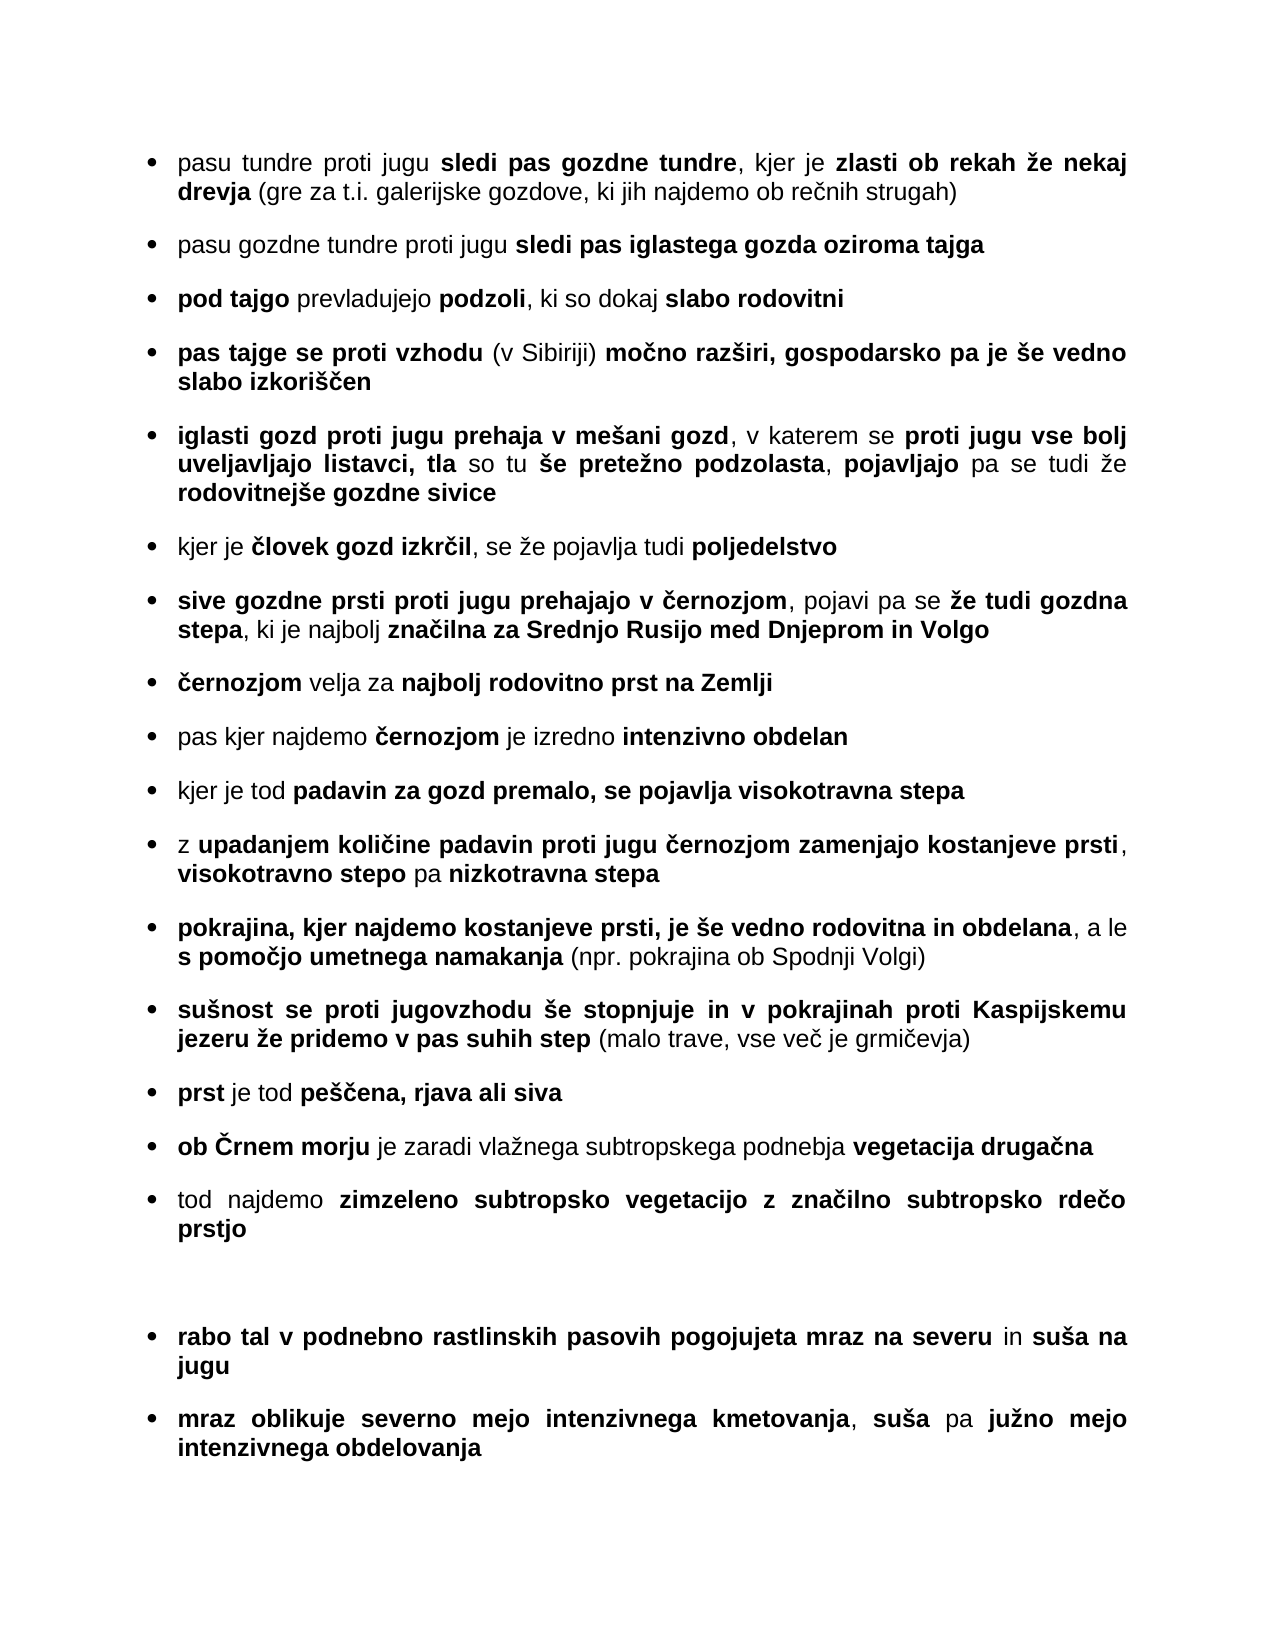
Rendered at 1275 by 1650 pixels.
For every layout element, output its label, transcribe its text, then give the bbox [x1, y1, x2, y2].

list pas kjer najdemo černozjom je izredno intenzivno obdelan [148, 722, 1127, 751]
list pas tajge se proti vzhodu (v Sibiriji) močno razširi, gospodarsko pa je še vedno slabo izkoriščen [148, 338, 1127, 396]
list kjer je tod padavin za gozd premalo, se pojavlja visokotravna stepa [148, 776, 1127, 805]
list tod najdemo zimzeleno subtropsko vegetacijo z značilno subtropsko rdečo prstjo [148, 1186, 1127, 1243]
list pasu gozdne tundre proti jugu sledi pas iglastega gozda oziroma tajga [148, 230, 1127, 259]
list kjer je človek gozd izkrčil, se že pojavlja tudi poljedelstvo [148, 532, 1127, 561]
list černozjom velja za najbolj rodovitno prst na Zemlji [148, 668, 1127, 697]
list pasu tundre proti jugu sledi pas gozdne tundre, kjer je zlasti ob rekah že nekaj drevja (gre za t.i. galerijske gozdove, ki jih najdemo ob rečnih strugah) [148, 148, 1127, 205]
list rabo tal v podnebno rastlinskih pasovih pogojujeta mraz na severu in suša na jugu [148, 1322, 1127, 1379]
list pokrajina, kjer najdemo kostanjeve prsti, je še vedno rodovitna in obdelana, a le s pomočjo umetnega namakanja (npr. pokrajina ob Spodnji Volgi) [148, 913, 1127, 970]
list prst je tod peščena, rjava ali siva [148, 1078, 1127, 1107]
list ob Črnem morju je zaradi vlažnega subtropskega podnebja vegetacija drugačna [148, 1132, 1127, 1161]
list sive gozdne prsti proti jugu prehajajo v černozjom, pojavi pa se že tudi gozdna stepa, ki je najbolj značilna za Srednjo Rusijo med Dnjeprom in Volgo [148, 586, 1127, 643]
list iglasti gozd proti jugu prehaja v mešani gozd, v katerem se proti jugu vse bolj uveljavljajo listavci, tla so tu še pretežno podzolasta, pojavljajo pa se tudi že rodovitnejše gozdne sivice [148, 421, 1127, 507]
list pod tajgo prevladujejo podzoli, ki so dokaj slabo rodovitni [148, 284, 1127, 313]
list z upadanjem količine padavin proti jugu černozjom zamenjajo kostanjeve prsti, visokotravno stepo pa nizkotravna stepa [148, 830, 1127, 888]
list mraz oblikuje severno mejo intenzivnega kmetovanja, suša pa južno mejo intenzivnega obdelovanja [148, 1404, 1127, 1462]
list sušnost se proti jugovzhodu še stopnjuje in v pokrajinah proti Kaspijskemu jezeru že pridemo v pas suhih step (malo trave, vse več je grmičevja) [148, 995, 1127, 1053]
